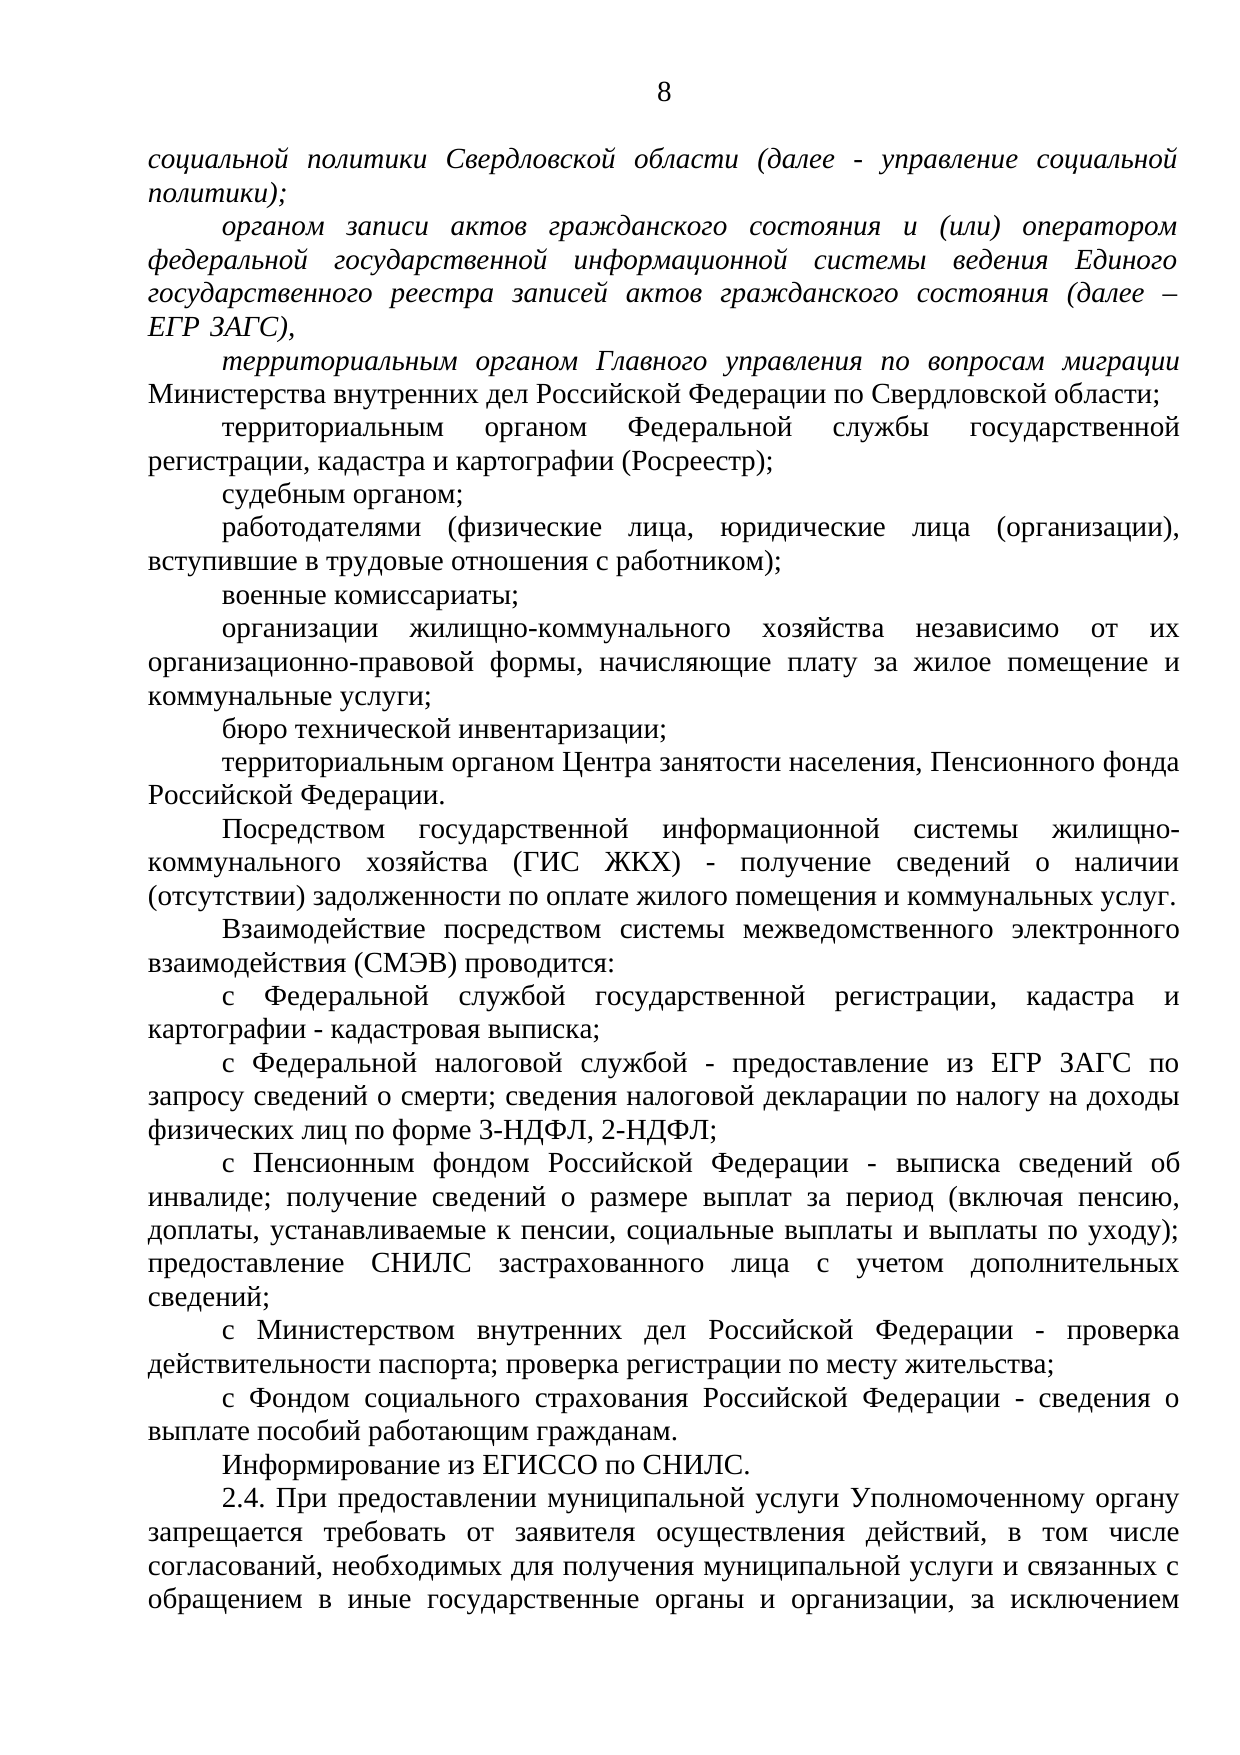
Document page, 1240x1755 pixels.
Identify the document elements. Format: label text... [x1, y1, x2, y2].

text территориальным органом Главного управления по вопросам миграции Министерства внутренних дел Российской Федерации по Свердловской области; [148, 343, 1181, 410]
text организации жилищно-коммунального хозяйства независимо от их организационно-правовой формы, начисляющие плату за жилое помещение и коммунальные услуги; [148, 611, 1181, 711]
text с Министерством внутренних дел Российской Федерации - проверка действительности паспорта; проверка регистрации по месту жительства; [148, 1313, 1181, 1380]
text территориальным органом Федеральной службы государственной регистрации, кадастра и картографии (Росреестр); [148, 410, 1181, 477]
text военные комиссариаты; [222, 577, 1181, 611]
text органом записи актов гражданского состояния и (или) оператором федеральной государственной информационной системы ведения Единого государственного реестра записей актов гражданского состояния (далее – ЕГР ЗАГС), [148, 208, 1181, 343]
text с Пенсионным фондом Российской Федерации - выписка сведений об инвалиде; получение сведений о размере выплат за период (включая пенсию, доплаты, устанавливаемые к пенсии, социальные выплаты и выплаты по уходу); предоставление СНИЛС застрахованного лица с учетом дополнительных сведений; [148, 1146, 1181, 1313]
text с Федеральной налоговой службой - предоставление из ЕГР ЗАГС по запросу сведений о смерти; сведения налоговой декларации по налогу на доходы физических лиц по форме 3-НДФЛ, 2-НДФЛ; [148, 1046, 1181, 1146]
text социальной политики Свердловской области (далее - управление социальной политики); [148, 141, 1181, 208]
text с Федеральной службой государственной регистрации, кадастра и картографии - кадастровая выписка; [148, 979, 1181, 1046]
text территориальным органом Центра занятости населения, Пенсионного фонда Российской Федерации. [148, 745, 1181, 812]
text судебным органом; [148, 477, 1181, 510]
text бюро технической инвентаризации; [222, 711, 1181, 745]
text 2.4. При предоставлении муниципальной услуги Уполномоченному органу запрещается требовать от заявителя осуществления действий, в том числе согласований, необходимых для получения муниципальной услуги и связанных с обращением в иные государственные органы и организации, за исключением [148, 1481, 1181, 1615]
text Взаимодействие посредством системы межведомственного электронного взаимодействия (СМЭВ) проводится: [148, 912, 1181, 979]
text Посредством государственной информационной системы жилищно-коммунального хозяйства (ГИС ЖКХ) - получение сведений о наличии (отсутствии) задолженности по оплате жилого помещения и коммунальных услуг. [148, 812, 1181, 912]
text работодателями (физические лица, юридические лица (организации), вступившие в трудовые отношения с работником); [148, 510, 1181, 577]
text Информирование из ЕГИССО по СНИЛС. [148, 1447, 1181, 1481]
text с Фондом социального страхования Российской Федерации - сведения о выплате пособий работающим гражданам. [148, 1380, 1181, 1447]
